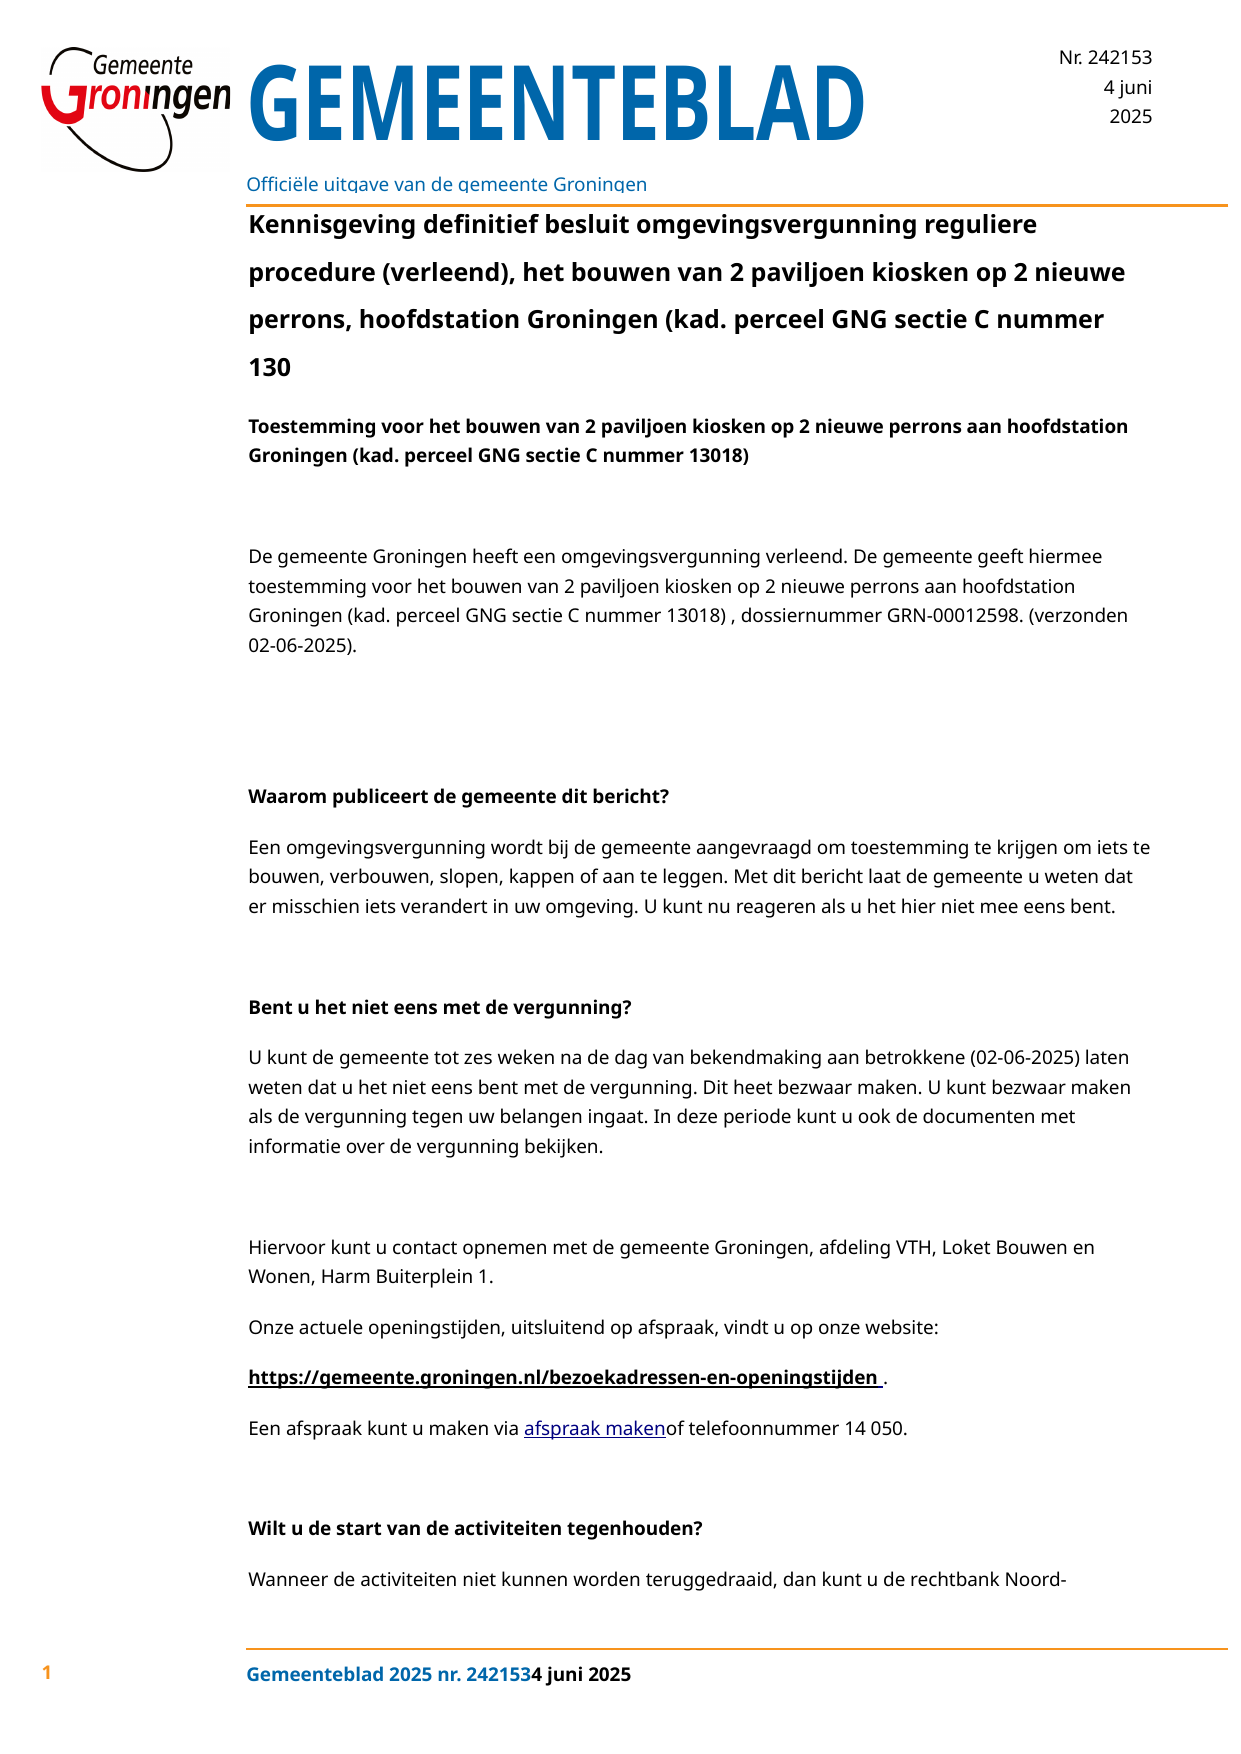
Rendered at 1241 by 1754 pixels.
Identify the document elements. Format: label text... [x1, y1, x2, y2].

picture [41, 47, 231, 172]
text Wanneer de activiteiten niet kunnen worden teruggedraaid, dan kunt u de rechtbank Noord- [248, 1566, 1152, 1592]
text https://gemeente.groningen.nl/bezoekadressen-en-openingstijden . [248, 1364, 1152, 1390]
text U kunt de gemeente tot zes weken na de dag van bekendmaking aan betrokkene (02-06-2025) laten weten dat u het niet eens bent met de vergunning. Dit heet bezwaar maken. U kunt bezwaar maken als de vergunning tegen uw belangen ingaat. In deze periode kunt u ook de documenten met informatie over de vergunning bekijken. [248, 1044, 1152, 1159]
text Waarom publiceert de gemeente dit bericht? [248, 783, 1152, 809]
text Bent u het niet eens met de vergunning? [248, 994, 1152, 1020]
text Een omgevingsvergunning wordt bij de gemeente aangevraagd om toestemming te krijgen om iets te bouwen, verbouwen, slopen, kappen of aan te leggen. Met dit bericht laat de gemeente u weten dat er misschien iets verandert in uw omgeving. U kunt nu reageren als u het hier niet mee eens bent. [248, 834, 1152, 919]
text Toestemming voor het bouwen van 2 paviljoen kiosken op 2 nieuwe perrons aan hoofdstation Groningen (kad. perceel GNG sectie C nummer 13018) [248, 413, 1152, 468]
text De gemeente Groningen heeft een omgevingsvergunning verleend. De gemeente geeft hiermee toestemming voor het bouwen van 2 paviljoen kiosken op 2 nieuwe perrons aan hoofdstation Groningen (kad. perceel GNG sectie C nummer 13018) , dossiernummer GRN-00012598. (verzonden 02-06-2025). [248, 543, 1152, 658]
text Wilt u de start van de activiteiten tegenhouden? [248, 1516, 1152, 1541]
text Een afspraak kunt u maken via afspraak makenof telefoonnummer 14 050. [248, 1415, 1152, 1441]
text Onze actuele openingstijden, uitsluitend op afspraak, vindt u op onze website: [248, 1314, 1152, 1340]
text Kennisgeving definitief besluit omgevingsvergunning reguliere procedure (verleend), het bouwen van 2 paviljoen kiosken op 2 nieuwe perrons, hoofdstation Groningen (kad. perceel GNG sectie C nummer 130 [248, 207, 1152, 384]
text Hiervoor kunt u contact opnemen met de gemeente Groningen, afdeling VTH, Loket Bouwen en Wonen, Harm Buiterplein 1. [248, 1234, 1152, 1289]
